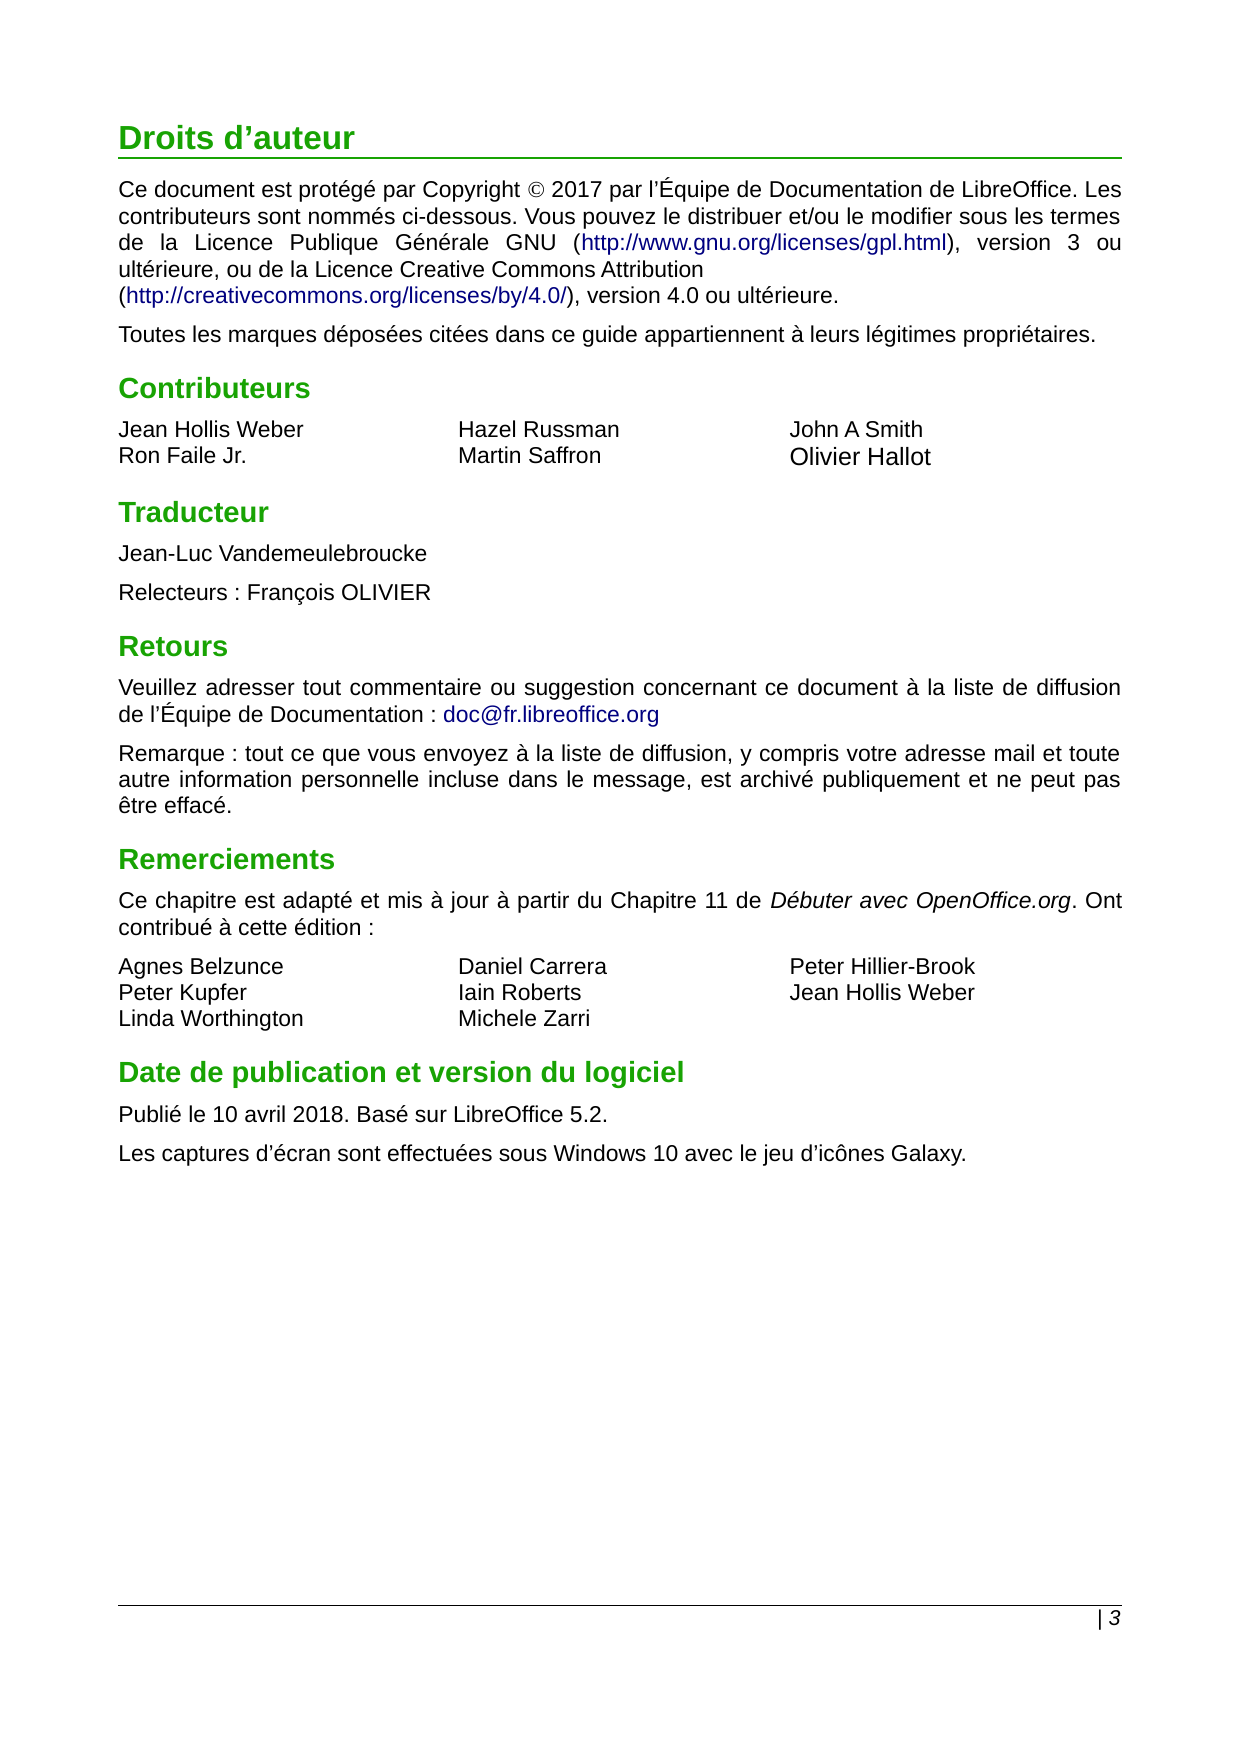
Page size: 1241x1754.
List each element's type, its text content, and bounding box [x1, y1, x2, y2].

subtitle Retours [118, 629, 1122, 662]
table_cell Michele Zarri [458, 1005, 789, 1032]
table_header John A Smith [789, 416, 1122, 442]
table_header Agnes Belzunce [118, 953, 458, 979]
text Relecteurs : François OLIVIER [118, 579, 1122, 605]
text Les captures d’écran sont effectuées sous Windows 10 avec le jeu d’icônes Galaxy. [118, 1139, 1122, 1166]
table_cell Peter Kupfer [118, 979, 458, 1005]
table_cell [789, 1005, 1122, 1032]
text Toutes les marques déposées citées dans ce guide appartiennent à leurs légitimes propriétaires. [118, 321, 1122, 347]
table_header Jean Hollis Weber [118, 416, 458, 442]
table_cell Jean Hollis Weber [789, 979, 1122, 1005]
subtitle Droits d’auteur [118, 118, 1122, 157]
subtitle Contributeurs [118, 371, 1122, 404]
text Veuillez adresser tout commentaire ou suggestion concernant ce document à la liste de diffusion de l’Équipe de Documentation : doc@fr.libreoffice.org [118, 674, 1122, 727]
text Jean-Luc Vandemeulebroucke [118, 540, 1122, 566]
subtitle Remerciements [118, 842, 1122, 876]
table_header Daniel Carrera [458, 953, 789, 979]
table_cell Olivier Hallot [789, 443, 1122, 471]
text Ce document est protégé par Copyright © 2017 par l’Équipe de Documentation de LibreOffice. Les contributeurs sont nommés ci-dessous. Vous pouvez le distribuer et/ou le modifier sous les termes de la Licence Publique Générale GNU (http://www.gnu.org/licenses/gpl.html), version 3 ou ultérieure, ou de la Licence Creative Commons Attribution (http://creativecommons.org/licenses/by/4.0/), version 4.0 ou ultérieure. [118, 176, 1122, 308]
text Publié le 10 avril 2018. Basé sur LibreOffice 5.2. [118, 1101, 1122, 1127]
table_cell Linda Worthington [118, 1005, 458, 1032]
subtitle Date de publication et version du logiciel [118, 1055, 1122, 1089]
table_cell Martin Saffron [458, 443, 789, 471]
text Ce chapitre est adapté et mis à jour à partir du Chapitre 11 de Débuter avec OpenOffice.org. Ont contribué à cette édition : [118, 887, 1122, 940]
table_header Peter Hillier-Brook [789, 953, 1122, 979]
table_cell Ron Faile Jr. [118, 443, 458, 471]
table_cell Iain Roberts [458, 979, 789, 1005]
text Remarque : tout ce que vous envoyez à la liste de diffusion, y compris votre adresse mail et toute autre information personnelle incluse dans le message, est archivé publiquement et ne peut pas être effacé. [118, 739, 1122, 818]
table_header Hazel Russman [458, 416, 789, 442]
subtitle Traducteur [118, 495, 1122, 528]
